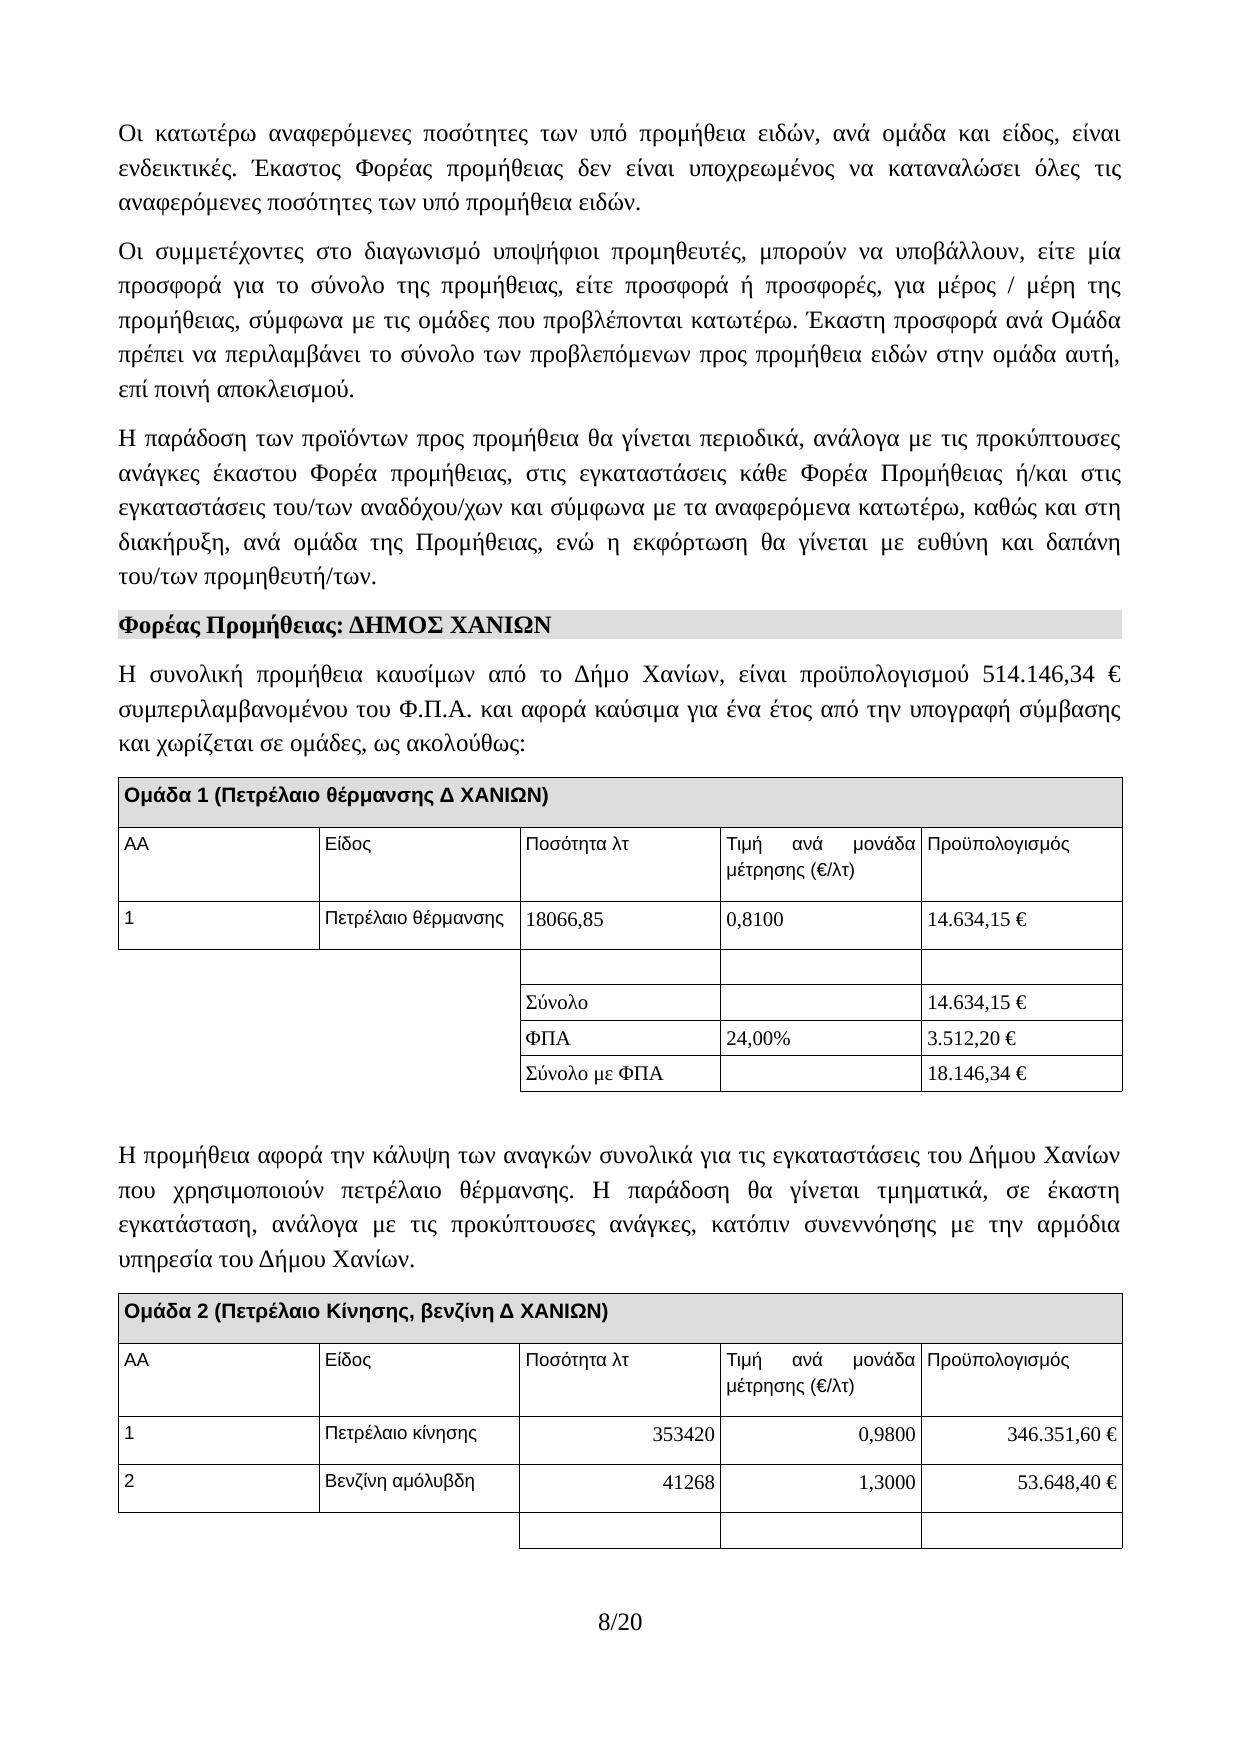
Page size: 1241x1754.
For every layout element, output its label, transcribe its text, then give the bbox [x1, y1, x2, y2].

table_cell ΑΑ [119, 1344, 319, 1416]
table_cell ΦΠΑ [521, 1021, 720, 1055]
table_cell 14.634,15 € [922, 902, 1122, 948]
table_cell 14.634,15 € [922, 985, 1122, 1020]
table_cell Σύνολο με ΦΠΑ [521, 1056, 720, 1091]
table_cell Βενζίνη αμόλυβδη [320, 1465, 519, 1512]
table_cell [721, 985, 921, 1020]
table_cell ΑΑ [119, 828, 319, 901]
table_cell Τιμή ανά μονάδα μέτρησης (€/λτ) [721, 1344, 921, 1416]
table_cell 41268 [520, 1465, 720, 1512]
table_cell Σύνολο [521, 985, 720, 1020]
table_cell 346.351,60 € [922, 1417, 1122, 1464]
table_header Ομάδα 2 (Πετρέλαιο Κίνησης, βενζίνη Δ ΧΑΝΙΩΝ) [119, 1294, 1122, 1343]
table_cell [721, 1513, 921, 1547]
text Οι κατωτέρω αναφερόμενες ποσότητες των υπό προμήθεια ειδών, ανά ομάδα και είδος, είναι ενδεικτικές. Έκαστος Φορέας προμήθειας δεν είναι υποχρεωμένος να καταναλώσει όλες τις αναφερόμενες ποσότητες των υπό προμήθεια ειδών. [118, 118, 1122, 216]
table_header Ομάδα 1 (Πετρέλαιο θέρμανσης Δ ΧΑΝΙΩΝ) [119, 778, 1122, 827]
table_cell 0,8100 [721, 902, 921, 948]
table_cell [721, 1056, 921, 1091]
table_cell 353420 [520, 1417, 720, 1464]
text Η προμήθεια αφορά την κάλυψη των αναγκών συνολικά για τις εγκαταστάσεις του Δήμου Χανίων που χρησιμοποιούν πετρέλαιο θέρμανσης. Η παράδοση θα γίνεται τμηματικά, σε έκαστη εγκατάσταση, ανάλογα με τις προκύπτουσες ανάγκες, κατόπιν συνεννόησης με την αρμόδια υπηρεσία του Δήμου Χανίων. [118, 1140, 1122, 1272]
table_cell 53.648,40 € [922, 1465, 1122, 1512]
table_cell [520, 1513, 720, 1547]
table_cell Είδος [320, 828, 520, 901]
table_cell 1 [119, 902, 319, 948]
table_cell 1,3000 [721, 1465, 921, 1512]
table_cell Τιμή ανά μονάδα μέτρησης (€/λτ) [721, 828, 921, 901]
table_cell [922, 950, 1122, 984]
table_cell 2 [119, 1465, 319, 1512]
table_cell 18.146,34 € [922, 1056, 1122, 1091]
table_cell Είδος [320, 1344, 519, 1416]
table_cell 18066,85 [521, 902, 720, 948]
text Οι συμμετέχοντες στο διαγωνισμό υποψήφιοι προμηθευτές, μπορούν να υποβάλλουν, είτε μία προσφορά για το σύνολο της προμήθειας, είτε προσφορά ή προσφορές, για μέρος / μέρη της προμήθειας, σύμφωνα με τις ομάδες που προβλέπονται κατωτέρω. Έκαστη προσφορά ανά Ομάδα πρέπει να περιλαμβάνει το σύνολο των προβλεπόμενων προς προμήθεια ειδών στην ομάδα αυτή, επί ποινή αποκλεισμού. [118, 236, 1122, 403]
table_cell Πετρέλαιο κίνησης [320, 1417, 519, 1464]
text Η παράδοση των προϊόντων προς προμήθεια θα γίνεται περιοδικά, ανάλογα με τις προκύπτουσες ανάγκες έκαστου Φορέα προμήθειας, στις εγκαταστάσεις κάθε Φορέα Προμήθειας ή/και στις εγκαταστάσεις του/των αναδόχου/χων και σύμφωνα με τα αναφερόμενα κατωτέρω, καθώς και στη διακήρυξη, ανά ομάδα της Προμήθειας, ενώ η εκφόρτωση θα γίνεται με ευθύνη και δαπάνη του/των προμηθευτή/των. [118, 423, 1122, 590]
table_cell [721, 950, 921, 984]
table_cell [118, 1513, 519, 1547]
table_cell 0,9800 [721, 1417, 921, 1464]
table_cell Προϋπολογισμός [922, 1344, 1122, 1416]
table_cell [521, 950, 720, 984]
table_cell Ποσότητα λτ [521, 828, 720, 901]
table_cell [118, 950, 520, 1091]
table_cell Προϋπολογισμός [922, 828, 1122, 901]
table_cell Πετρέλαιο θέρμανσης [320, 902, 520, 948]
table_cell Ποσότητα λτ [520, 1344, 720, 1416]
table_cell 3.512,20 € [922, 1021, 1122, 1055]
table_cell [922, 1513, 1122, 1547]
table_cell 24,00% [721, 1021, 921, 1055]
text Η συνολική προμήθεια καυσίμων από το Δήμο Χανίων, είναι προϋπολογισμού 514.146,34 € συμπεριλαμβανομένου του Φ.Π.Α. και αφορά καύσιμα για ένα έτος από την υπογραφή σύμβασης και χωρίζεται σε ομάδες, ως ακολούθως: [118, 659, 1122, 757]
text Φορέας Προμήθειας: ΔΗΜΟΣ ΧΑΝΙΩΝ [118, 610, 1122, 639]
table_cell 1 [119, 1417, 319, 1464]
